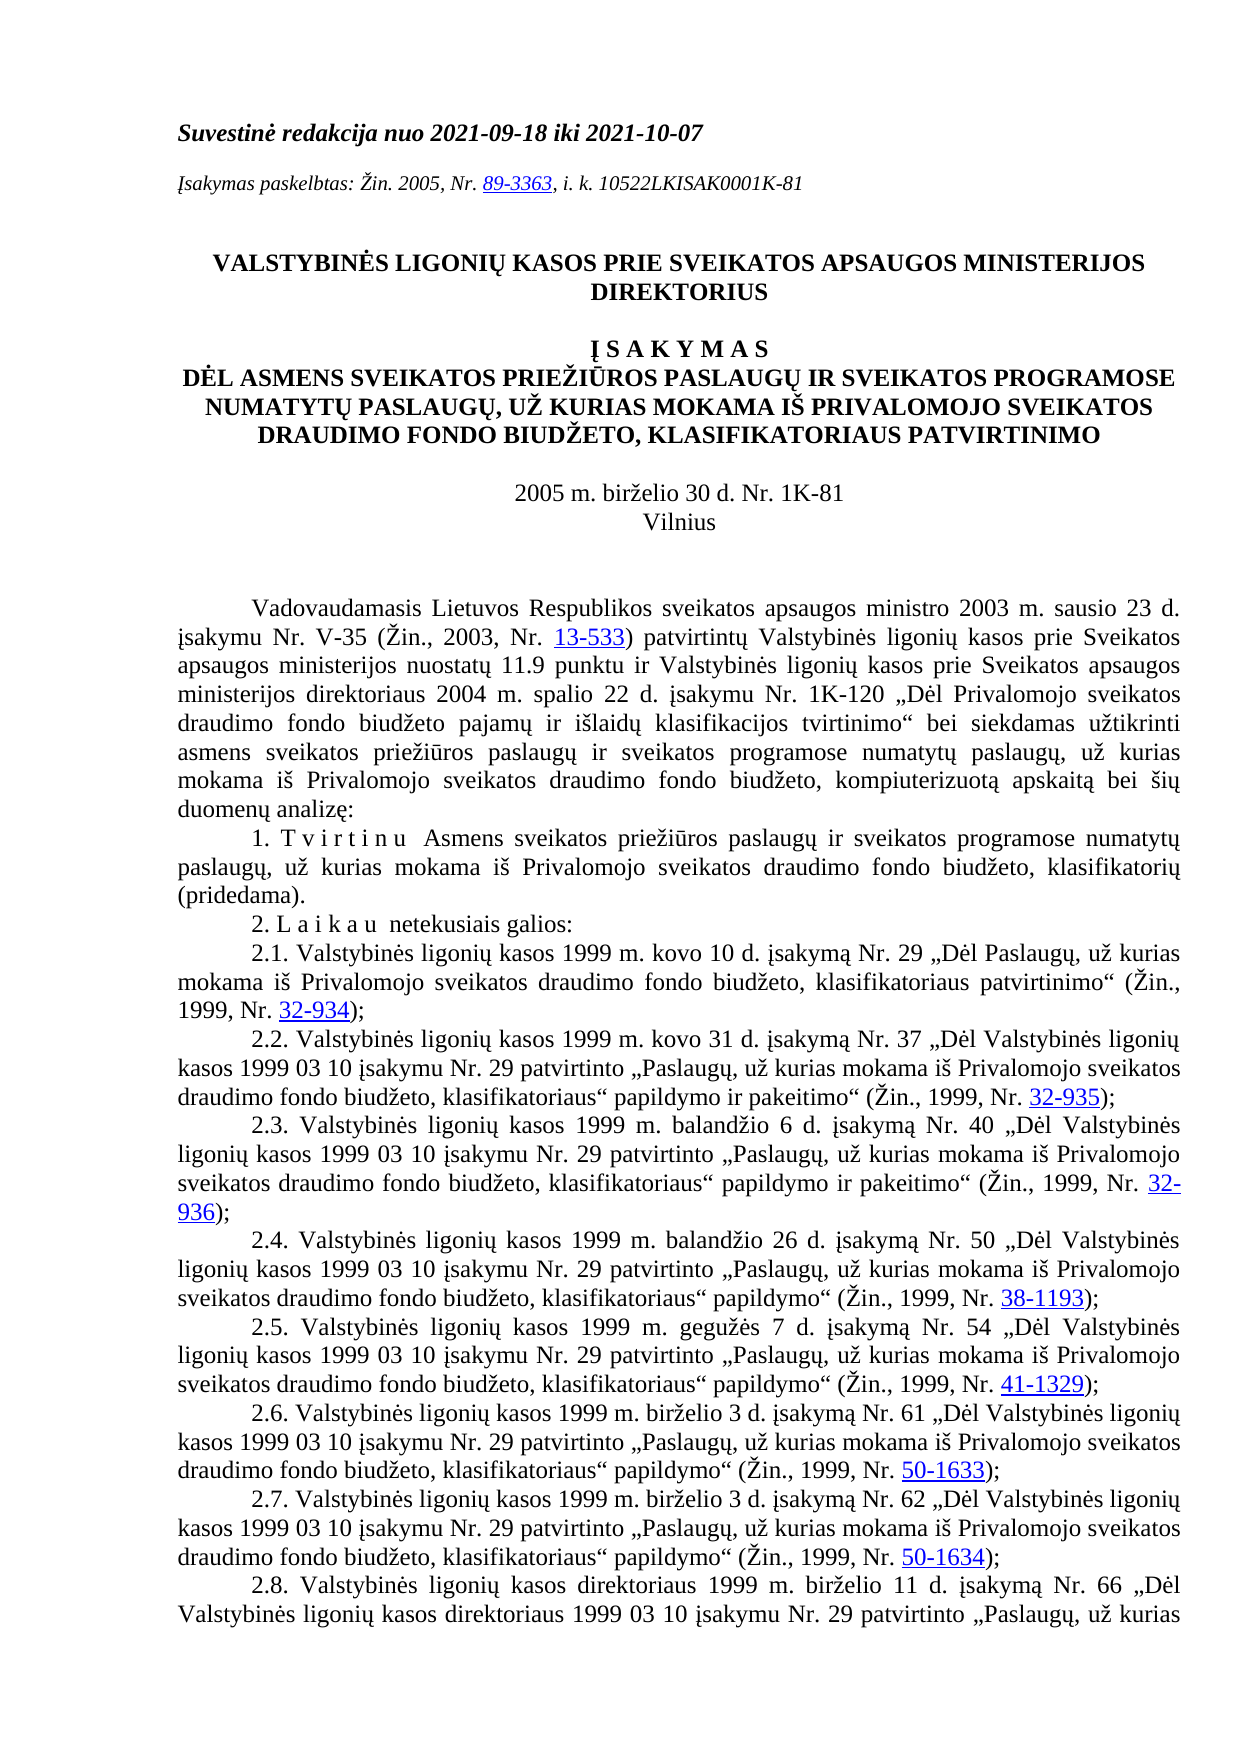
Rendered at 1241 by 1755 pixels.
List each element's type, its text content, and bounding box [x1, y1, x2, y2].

text Vilnius [177, 507, 1181, 535]
text 2.5. Valstybinės ligonių kasos 1999 m. gegužės 7 d. įsakymą Nr. 54 „Dėl Valstybinės ligonių kasos 1999 03 10 įsakymu Nr. 29 patvirtinto „Paslaugų, už kurias mokama iš Privalomojo sveikatos draudimo fondo biudžeto, klasifikatoriaus“ papildymo“ (Žin., 1999, Nr. 41-1329); [177, 1312, 1181, 1398]
text DĖL ASMENS SVEIKATOS PRIEŽIŪROS PASLAUGŲ IR SVEIKATOS PROGRAMOSE NUMATYTŲ PASLAUGŲ, UŽ KURIAS MOKAMA IŠ PRIVALOMOJO SVEIKATOS DRAUDIMO FONDO BIUDŽETO, KLASIFIKATORIAUS PATVIRTINIMO [177, 363, 1181, 449]
text 2.3. Valstybinės ligonių kasos 1999 m. balandžio 6 d. įsakymą Nr. 40 „Dėl Valstybinės ligonių kasos 1999 03 10 įsakymu Nr. 29 patvirtinto „Paslaugų, už kurias mokama iš Privalomojo sveikatos draudimo fondo biudžeto, klasifikatoriaus“ papildymo ir pakeitimo“ (Žin., 1999, Nr. 32-936); [177, 1110, 1181, 1225]
text 1. Tvirtinu Asmens sveikatos priežiūros paslaugų ir sveikatos programose numatytų paslaugų, už kurias mokama iš Privalomojo sveikatos draudimo fondo biudžeto, klasifikatorių (pridedama). [177, 823, 1181, 909]
text 2. Laikau netekusiais galios: [177, 909, 1181, 938]
text VALSTYBINĖS LIGONIŲ KASOS PRIE SVEIKATOS APSAUGOS MINISTERIJOS DIREKTORIUS [177, 248, 1181, 305]
text 2.4. Valstybinės ligonių kasos 1999 m. balandžio 26 d. įsakymą Nr. 50 „Dėl Valstybinės ligonių kasos 1999 03 10 įsakymu Nr. 29 patvirtinto „Paslaugų, už kurias mokama iš Privalomojo sveikatos draudimo fondo biudžeto, klasifikatoriaus“ papildymo“ (Žin., 1999, Nr. 38-1193); [177, 1225, 1181, 1312]
text 2005 m. birželio 30 d. Nr. 1K-81 [177, 478, 1181, 507]
text Įsakymas paskelbtas: Žin. 2005, Nr. 89-3363, i. k. 10522LKISAK0001K-81 [177, 171, 1181, 195]
text 2.8. Valstybinės ligonių kasos direktoriaus 1999 m. birželio 11 d. įsakymą Nr. 66 „Dėl Valstybinės ligonių kasos direktoriaus 1999 03 10 įsakymu Nr. 29 patvirtinto „Paslaugų, už kurias [177, 1570, 1181, 1628]
text 2.7. Valstybinės ligonių kasos 1999 m. birželio 3 d. įsakymą Nr. 62 „Dėl Valstybinės ligonių kasos 1999 03 10 įsakymu Nr. 29 patvirtinto „Paslaugų, už kurias mokama iš Privalomojo sveikatos draudimo fondo biudžeto, klasifikatoriaus“ papildymo“ (Žin., 1999, Nr. 50-1634); [177, 1484, 1181, 1570]
text 2.6. Valstybinės ligonių kasos 1999 m. birželio 3 d. įsakymą Nr. 61 „Dėl Valstybinės ligonių kasos 1999 03 10 įsakymu Nr. 29 patvirtinto „Paslaugų, už kurias mokama iš Privalomojo sveikatos draudimo fondo biudžeto, klasifikatoriaus“ papildymo“ (Žin., 1999, Nr. 50-1633); [177, 1398, 1181, 1484]
text Suvestinė redakcija nuo 2021-09-18 iki 2021-10-07 [177, 118, 1181, 147]
text 2.1. Valstybinės ligonių kasos 1999 m. kovo 10 d. įsakymą Nr. 29 „Dėl Paslaugų, už kurias mokama iš Privalomojo sveikatos draudimo fondo biudžeto, klasifikatoriaus patvirtinimo“ (Žin., 1999, Nr. 32-934); [177, 938, 1181, 1024]
text 2.2. Valstybinės ligonių kasos 1999 m. kovo 31 d. įsakymą Nr. 37 „Dėl Valstybinės ligonių kasos 1999 03 10 įsakymu Nr. 29 patvirtinto „Paslaugų, už kurias mokama iš Privalomojo sveikatos draudimo fondo biudžeto, klasifikatoriaus“ papildymo ir pakeitimo“ (Žin., 1999, Nr. 32-935); [177, 1024, 1181, 1110]
text Vadovaudamasis Lietuvos Respublikos sveikatos apsaugos ministro 2003 m. sausio 23 d. įsakymu Nr. V-35 (Žin., 2003, Nr. 13-533) patvirtintų Valstybinės ligonių kasos prie Sveikatos apsaugos ministerijos nuostatų 11.9 punktu ir Valstybinės ligonių kasos prie Sveikatos apsaugos ministerijos direktoriaus 2004 m. spalio 22 d. įsakymu Nr. 1K-120 „Dėl Privalomojo sveikatos draudimo fondo biudžeto pajamų ir išlaidų klasifikacijos tvirtinimo“ bei siekdamas užtikrinti asmens sveikatos priežiūros paslaugų ir sveikatos programose numatytų paslaugų, už kurias mokama iš Privalomojo sveikatos draudimo fondo biudžeto, kompiuterizuotą apskaitą bei šių duomenų analizę: [177, 593, 1181, 823]
text Į S A K Y M A S [177, 334, 1181, 363]
